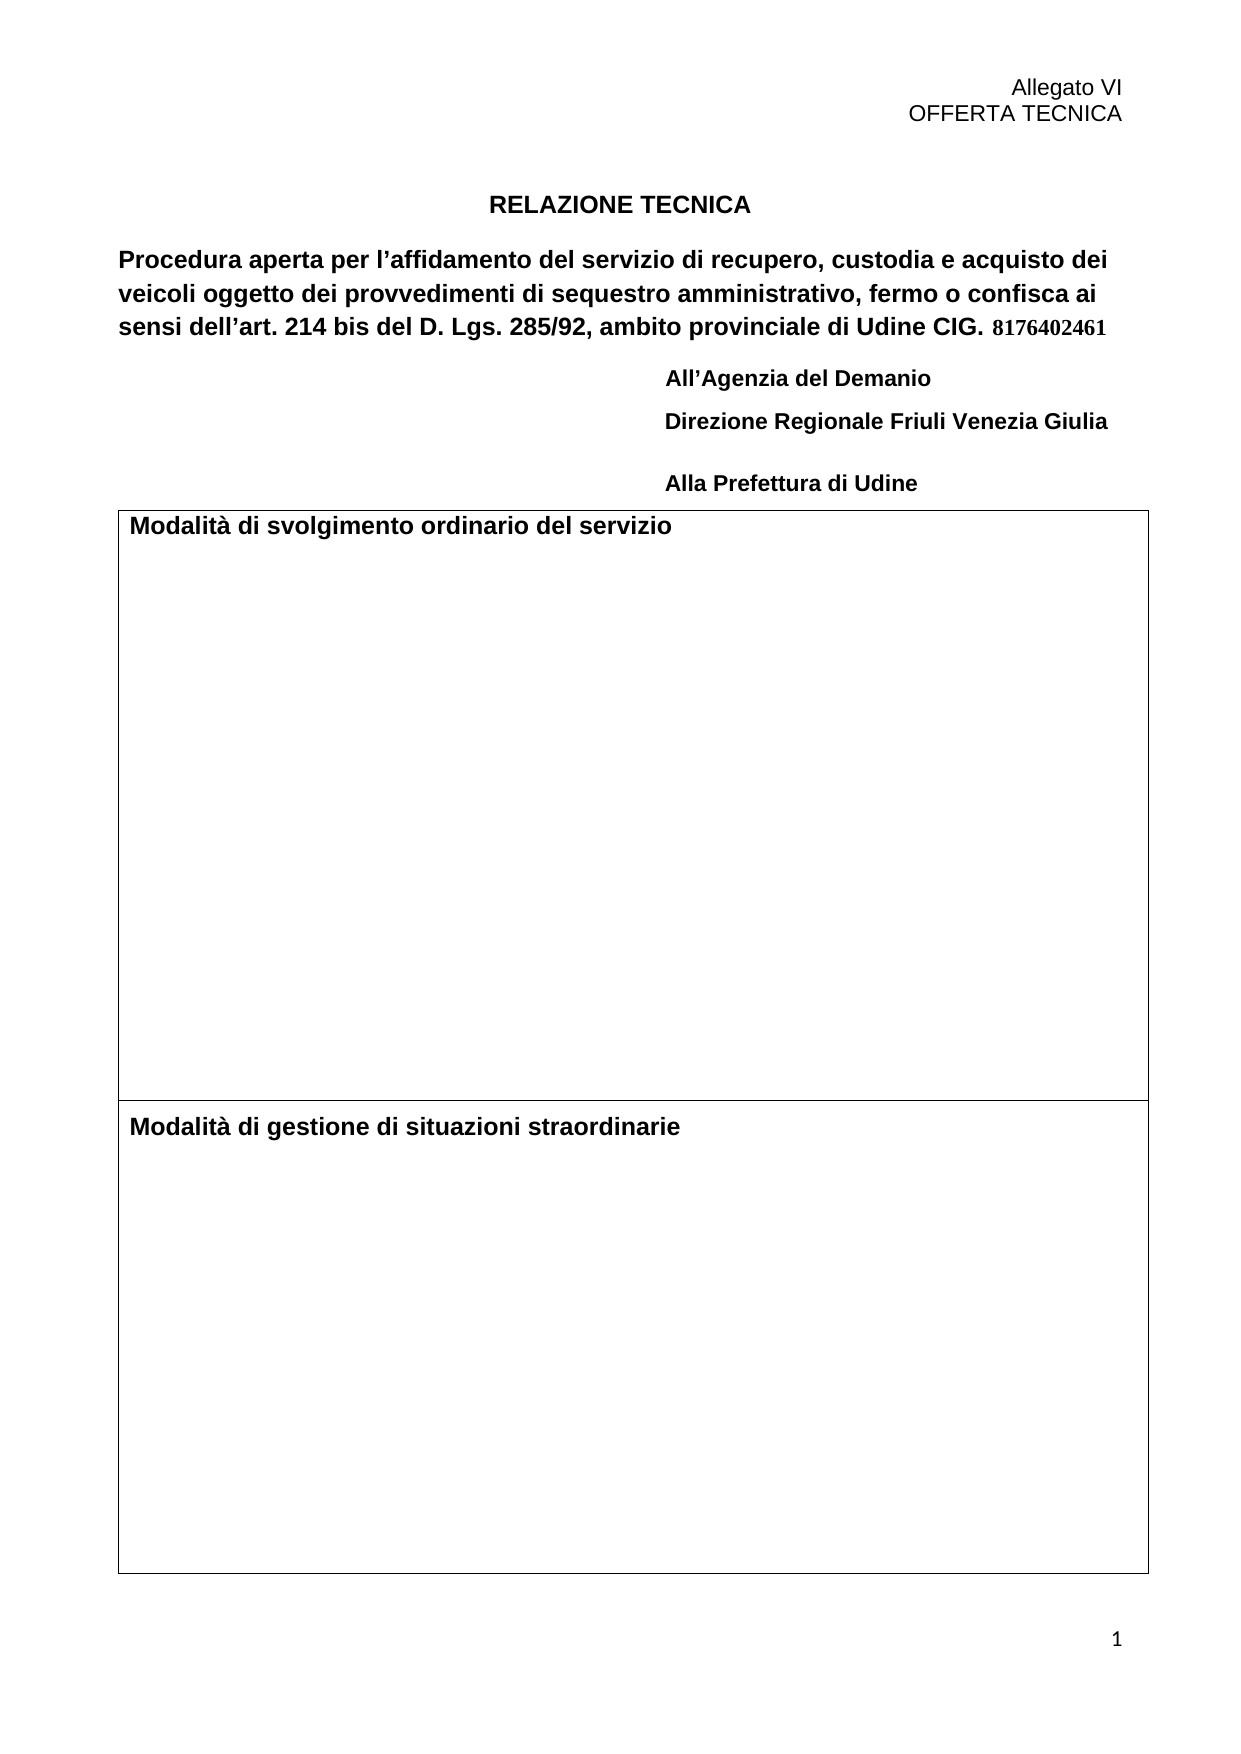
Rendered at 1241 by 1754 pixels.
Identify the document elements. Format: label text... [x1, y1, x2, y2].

text Direzione Regionale Friuli Venezia Giulia [664, 408, 1122, 434]
table_cell Modalità di gestione di situazioni straordinarie [119, 1101, 1148, 1573]
text Procedura aperta per l’affidamento del servizio di recupero, custodia e acquisto dei veicoli oggetto dei provvedimenti di sequestro amministrativo, fermo o confisca ai sensi dell’art. 214 bis del D. Lgs. 285/92, ambito provinciale di Udine CIG. 8176402461 [118, 246, 1122, 340]
table_header Modalità di svolgimento ordinario del servizio [119, 511, 1148, 1100]
text RELAZIONE TECNICA [118, 189, 1122, 218]
text All’Agenzia del Demanio [664, 365, 1122, 392]
text Alla Prefettura di Udine [664, 469, 1122, 496]
